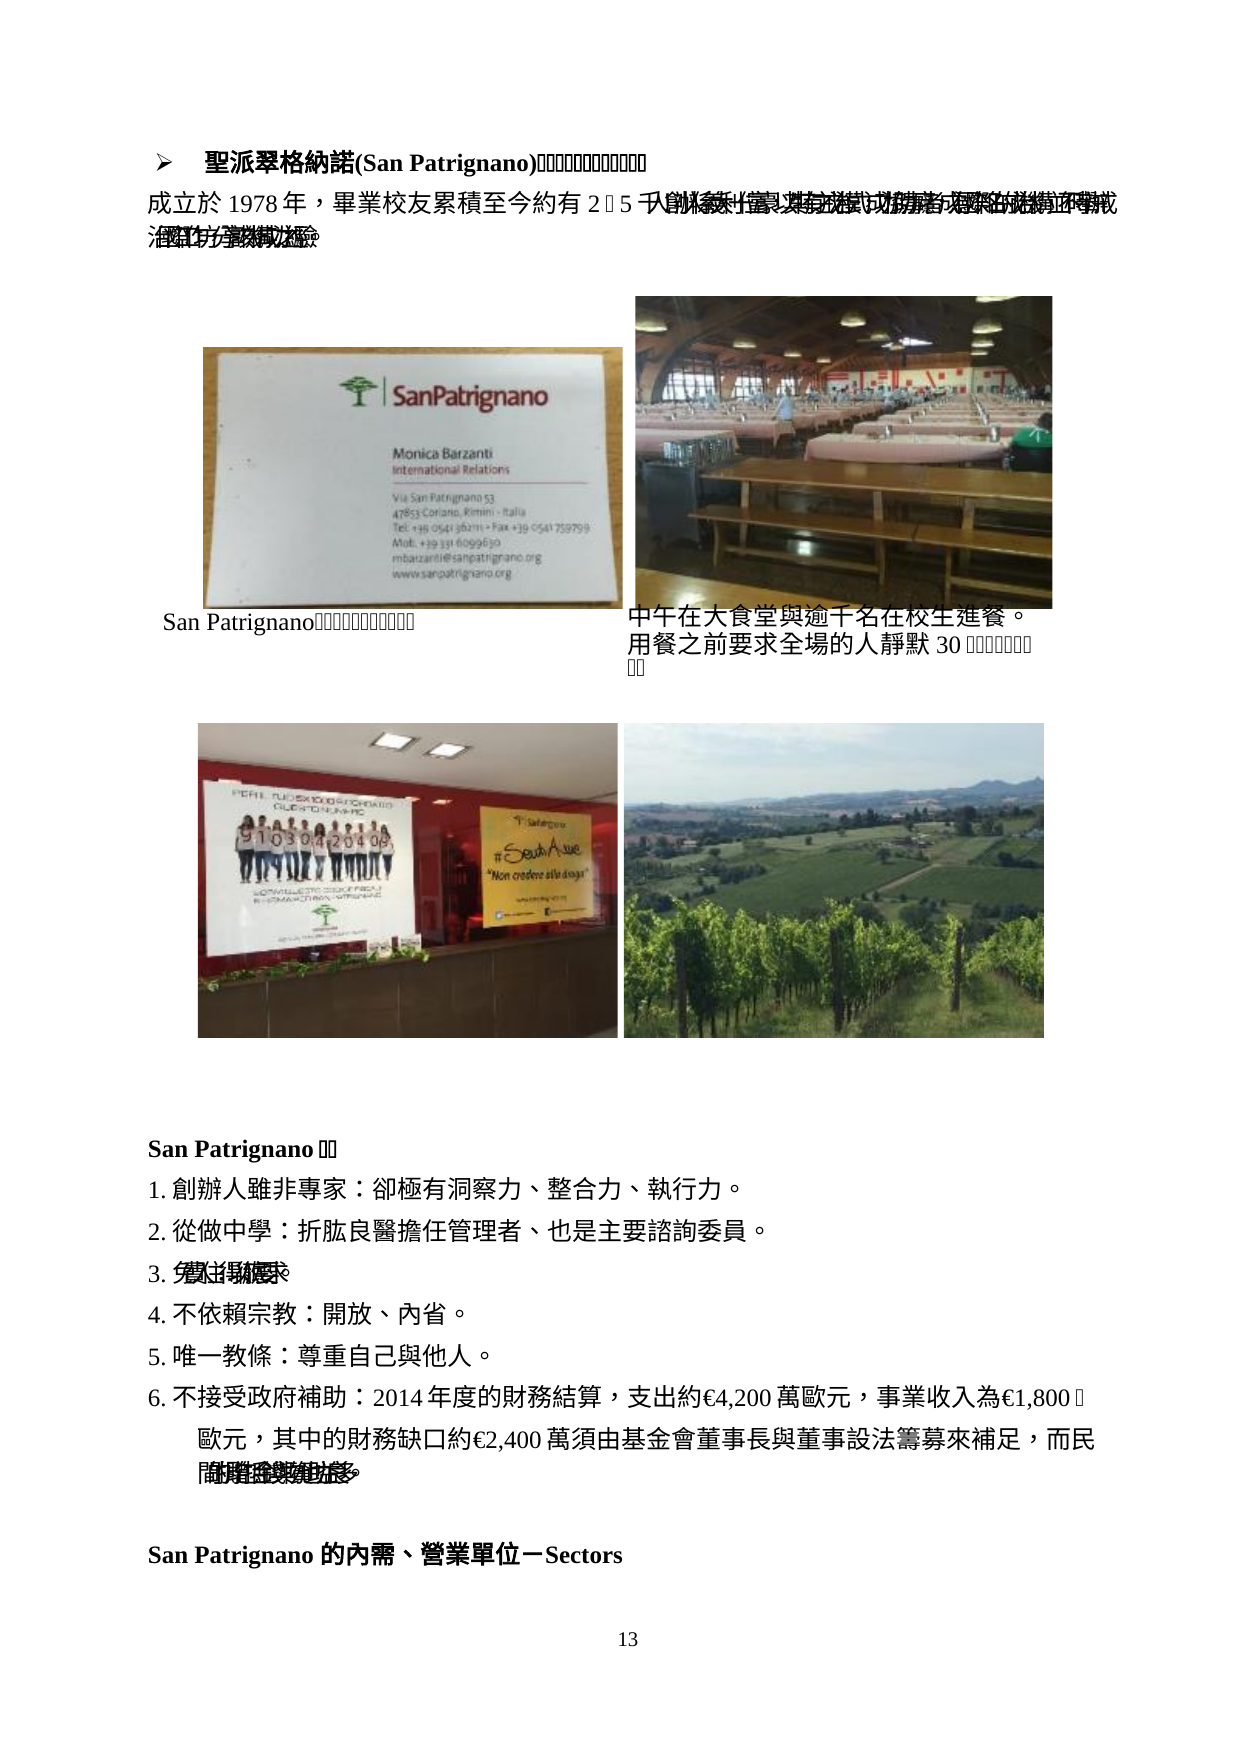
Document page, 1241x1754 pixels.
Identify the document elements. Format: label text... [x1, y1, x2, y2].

picture [203, 347, 623, 609]
text San Patrignano特色 [148, 1135, 1107, 1163]
text 1. 創辦人雖非專家：卻極有洞察力、整合力、執行力。 [148, 1177, 1107, 1204]
text 5. 唯一教條：尊重自己與他人。 [148, 1343, 1107, 1371]
text 3. 免費入住：得以徹底要求。 [148, 1260, 1107, 1287]
text San Patrignano 的內需、營業單位－Sectors [148, 1541, 1107, 1568]
picture [635, 296, 1053, 609]
picture [623, 723, 1044, 1038]
text 4. 不依賴宗教：開放、內省。 [148, 1301, 1107, 1329]
text 6. 不接受政府補助：2014年度的財務結算，支出約€4,200萬歐元，事業收入為€1,800萬歐元，其中的財務缺口約€2,400萬須由基金會董事長與董事設法籌募來補足，而民間的捐贈包括金錢與物資也助益良多。 [148, 1384, 1107, 1488]
table_header 中午在大食堂與逾千名在校生進餐。用餐之前要求全場的人靜默30秒鐘，場景超震撼。 [616, 609, 1037, 682]
text 2. 從做中學：折肱良醫擔任管理者、也是主要諮詢委員。 [148, 1218, 1107, 1246]
picture [197, 723, 618, 1038]
table_header San Patrignano－一棵大樹、蔭庇千餘人 [151, 609, 616, 682]
list 聖派翠格納諾(San Patrignano)－世界知名的毒癮戒治機構 [154, 149, 1113, 177]
text 成立於1978年，畢業校友累積至今約有2萬5千人！創辦人係義大利一位富豪，以其特有之戒治模式，成功協助毒癮者，成為國際知名的戒治機構，並不時舉辦戒治國際工作坊，分享該機構成功之經驗。 [148, 191, 1107, 252]
